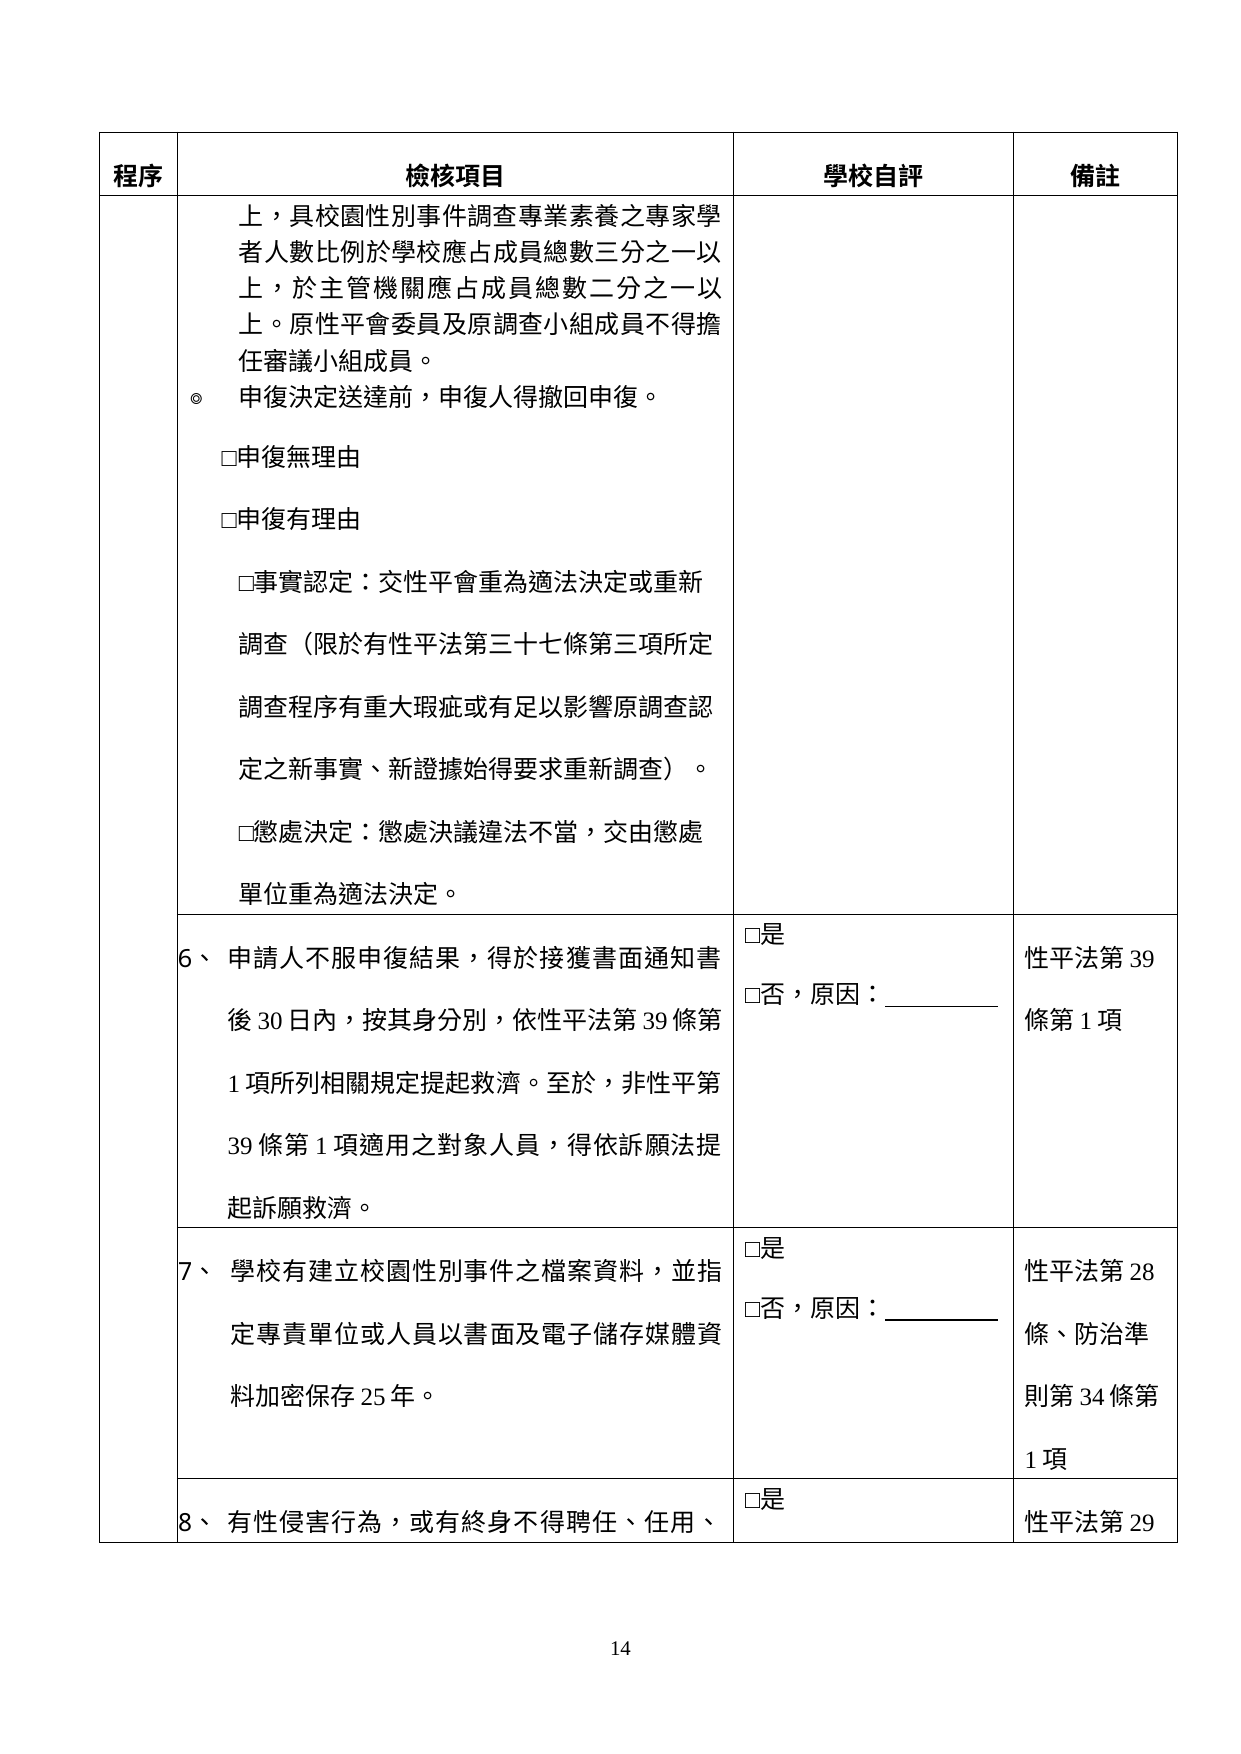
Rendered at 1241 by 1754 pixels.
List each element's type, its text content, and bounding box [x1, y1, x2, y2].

table_header 程序 [100, 133, 177, 195]
table_cell □是 □否，原因： [734, 915, 1013, 1227]
table_cell 性平法第39條第1項 [1014, 915, 1177, 1227]
table_cell 接獲申復後由專責單位收件並組成審議小組，於30日內作成附理由之決定，書面通知申復人申復結果，及將申復結果文件上傳至「校園性別事件回復填報及統計管理系統」。 審議小組應包括性別平等教育相關專家學者、法律專業人員三人或五人，其小組成員中，女性人數比例應占成員總數二分之一以上，具校園性別事件調查專業素養之專家學者人數比例於學校應占成員總數三分之一以上，於主管機關應占成員總數二分之一以上。原性平會委員及原調查小組成員不得擔任審議小組成員。 申復決定送達前，申復人得撤回申復。 □申復無理由 □申復有理由 □事實認定：交性平會重為適法決定或重新調查（限於有性平法第三十七條第三項所定調查程序有重大瑕疵或有足以影響原調查認定之新事實、新證據始得要求重新調查）。 □懲處決定：懲處決議違法不當，交由懲處單位重為適法決定。 [178, 196, 733, 914]
table_cell [734, 196, 1013, 914]
table_cell 學校有建立校園性別事件之檔案資料，並指定專責單位或人員以書面及電子儲存媒體資料加密保存25年。 [178, 1228, 733, 1478]
table_cell □是 □否，原因： [734, 1228, 1013, 1478]
table_header 檢核項目 [178, 133, 733, 195]
table_cell 有性侵害行為，或有終身不得聘任、任用、 [178, 1479, 733, 1542]
table_cell [1014, 196, 1177, 914]
table_cell 性平法第28條、防治準則第34條第1項 [1014, 1228, 1177, 1478]
table_header 學校自評 [734, 133, 1013, 195]
table_header 備註 [1014, 133, 1177, 195]
table_cell [100, 196, 177, 1542]
table_cell 性平法第29 [1014, 1479, 1177, 1542]
table_cell □是 [734, 1479, 1013, 1542]
table_cell 申請人不服申復結果，得於接獲書面通知書後30日內，按其身分別，依性平法第39條第1項所列相關規定提起救濟。至於，非性平第39條第1項適用之對象人員，得依訴願法提起訴願救濟。 [178, 915, 733, 1227]
